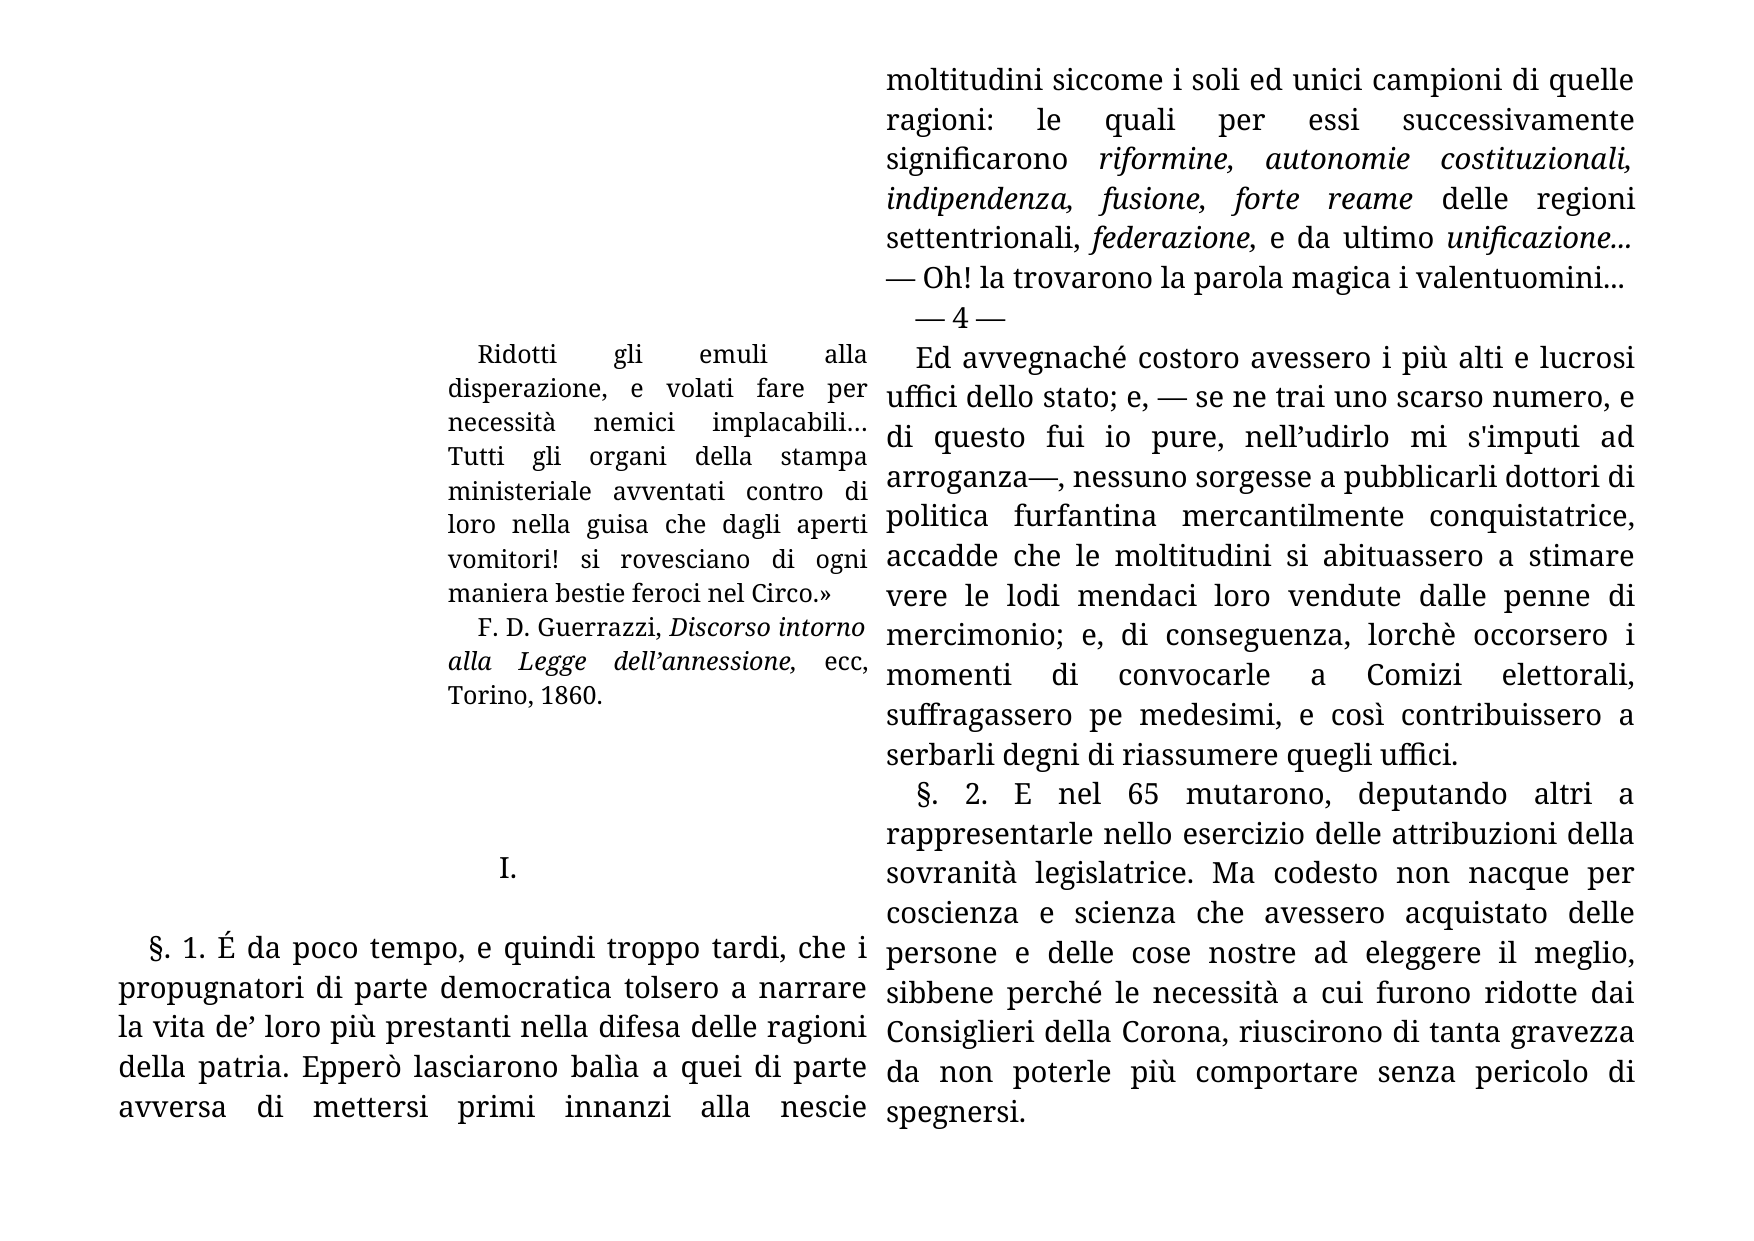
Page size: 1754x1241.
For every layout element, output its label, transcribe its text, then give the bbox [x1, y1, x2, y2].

text F. D. Guerrazzi, Discorso intorno alla Legge dell’annessione, ecc, Torino, 1860. [448, 609, 868, 712]
text — 4 — [886, 297, 1636, 337]
text moltitudini siccome i soli ed unici campioni di quelle ragioni: le quali per essi successivamente significarono riformine, autonomie costituzionali, indipendenza, fusione, forte reame delle regioni settentrionali, federazione, e da ultimo unificazione... — Oh! la trovarono la parola magica i valentuomini... [886, 59, 1636, 297]
text Ed avvegnaché costoro avessero i più alti e lucrosi uffici dello stato; e, — se ne trai uno scarso numero, e di questo fui io pure, nell’udirlo mi s'imputi ad arroganza—, nessuno sorgesse a pubblicarli dottori di politica furfantina mercantilmente conquistatrice, accadde che le moltitudini si abituassero a stimare vere le lodi mendaci loro vendute dalle penne di mercimonio; e, di conseguenza, lorchè occorsero i momenti di convocarle a Comizi elettorali, suffragassero pe medesimi, e così contribuissero a serbarli degni di riassumere quegli uffici. [886, 337, 1636, 773]
text §. 2. E nel 65 mutarono, deputando altri a rappresentarle nello esercizio delle attribuzioni della sovranità legislatrice. Ma codesto non nacque per coscienza e scienza che avessero acquistato delle persone e delle cose nostre ad eleggere il meglio, sibbene perché le necessità a cui furono ridotte dai Consiglieri della Corona, riuscirono di tanta gravezza da non poterle più comportare senza pericolo di spegnersi. [886, 773, 1636, 1131]
text §. 1. É da poco tempo, e quindi troppo tardi, che i propugnatori di parte democratica tolsero a narrare la vita de’ loro più prestanti nella difesa delle ragioni della patria. Epperò lasciarono balìa a quei di parte avversa di mettersi primi innanzi alla nescie [118, 927, 868, 1126]
text Ridotti gli emuli alla disperazione, e volati fare per necessità nemici implacabili… Tutti gli organi della stampa ministeriale avventati contro di loro nella guisa che dagli aperti vomitori! si rovesciano di ogni maniera bestie feroci nel Circo.» [448, 337, 868, 609]
text I. [118, 848, 868, 887]
